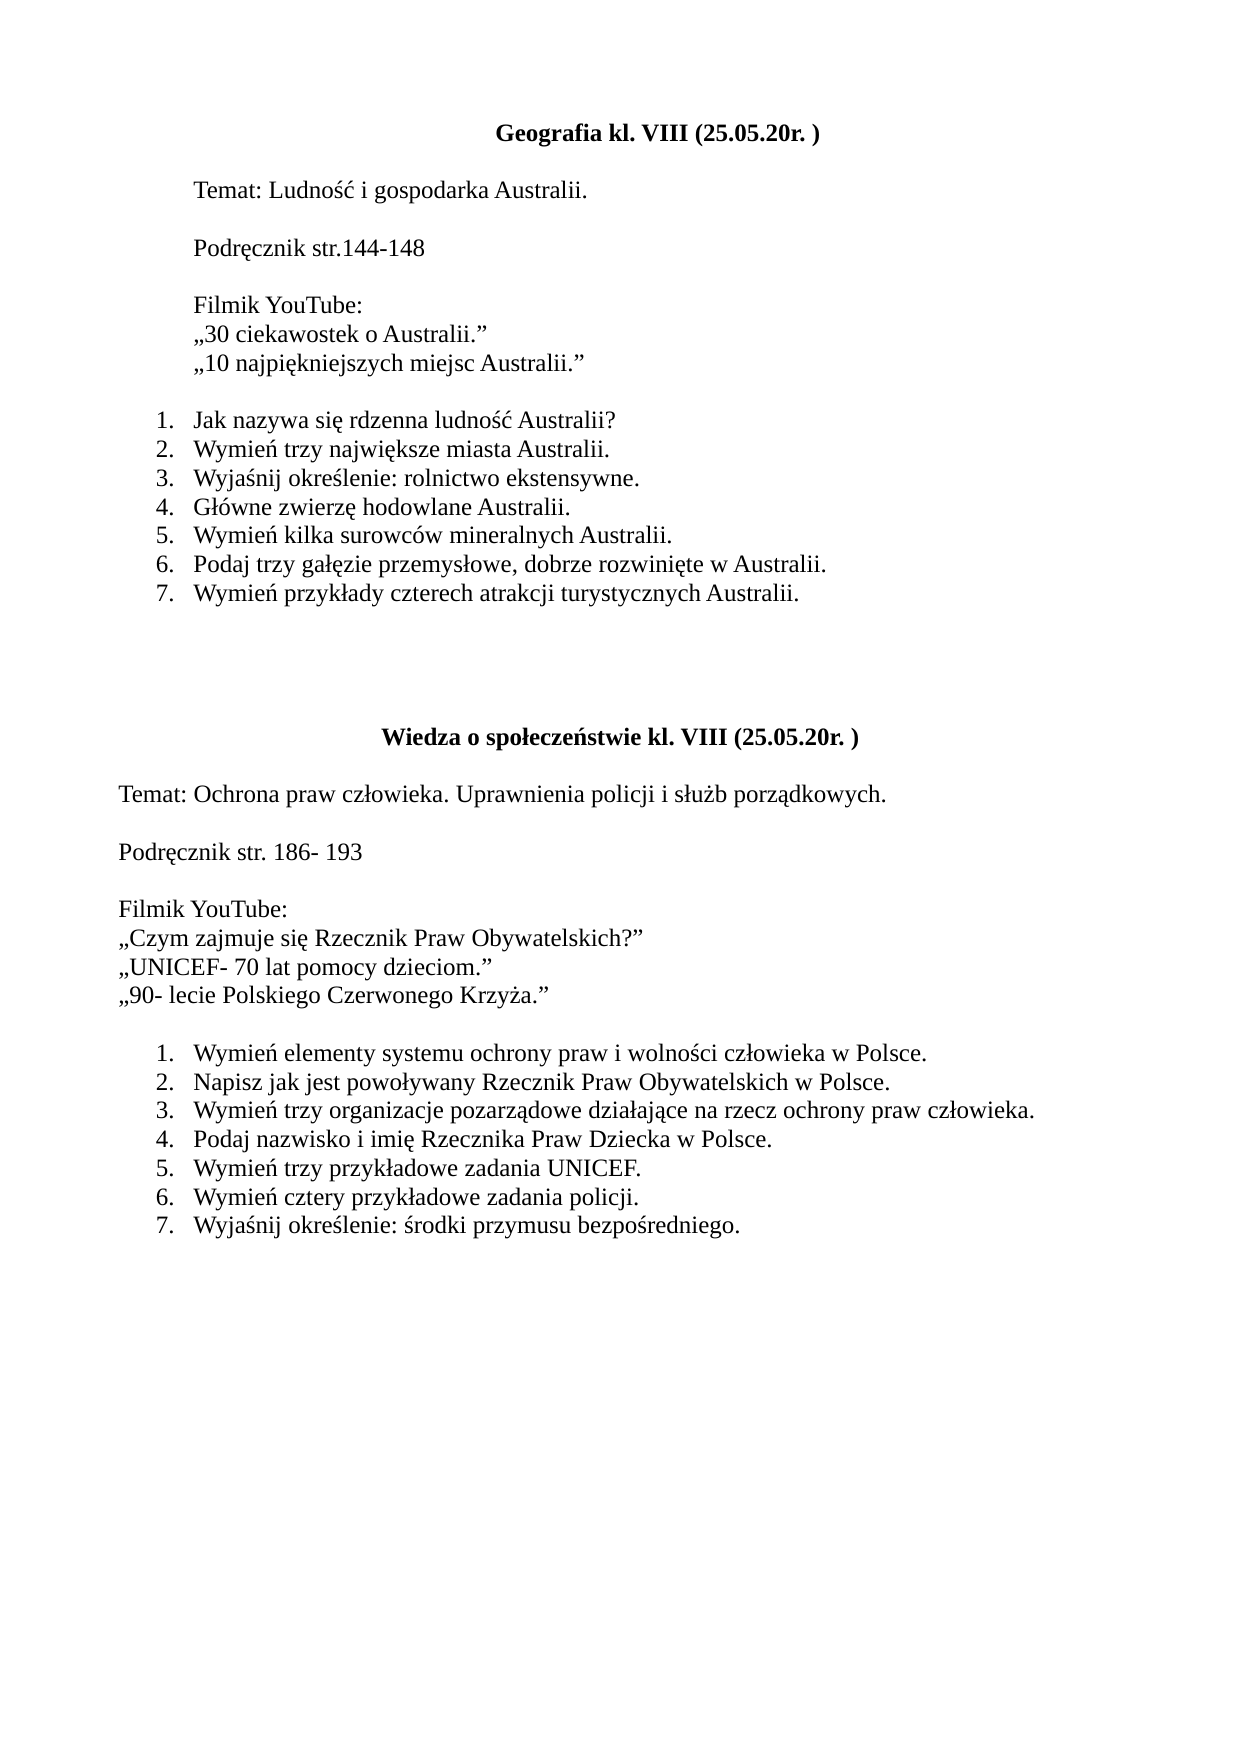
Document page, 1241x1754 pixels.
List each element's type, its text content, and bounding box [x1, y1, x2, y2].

text Temat: Ochrona praw człowieka. Uprawnienia policji i służb porządkowych. [118, 779, 1122, 808]
list Wymień przykłady czterech atrakcji turystycznych Australii. [156, 578, 1122, 607]
list „30 ciekawostek o Australii.” [156, 319, 1122, 348]
text Filmik YouTube: [118, 894, 1122, 923]
list Wymień trzy przykładowe zadania UNICEF. [156, 1153, 1122, 1182]
text Podręcznik str. 186- 193 [118, 837, 1122, 866]
list Główne zwierzę hodowlane Australii. [156, 492, 1122, 521]
list Podręcznik str.144-148 [156, 233, 1122, 262]
list Temat: Ludność i gospodarka Australii. [156, 176, 1122, 204]
text „UNICEF- 70 lat pomocy dzieciom.” [118, 952, 1122, 981]
list Wyjaśnij określenie: rolnictwo ekstensywne. [156, 463, 1122, 492]
list Geografia kl. VIII (25.05.20r. ) [156, 118, 1122, 147]
list Podaj nazwisko i imię Rzecznika Praw Dziecka w Polsce. [156, 1124, 1122, 1153]
list „10 najpiękniejszych miejsc Australii.” [156, 348, 1122, 377]
list Wymień trzy największe miasta Australii. [156, 434, 1122, 463]
text „90- lecie Polskiego Czerwonego Krzyża.” [118, 981, 1122, 1009]
list Filmik YouTube: [156, 291, 1122, 319]
list Wymień trzy organizacje pozarządowe działające na rzecz ochrony praw człowieka. [156, 1096, 1122, 1124]
list Napisz jak jest powoływany Rzecznik Praw Obywatelskich w Polsce. [156, 1067, 1122, 1096]
list Jak nazywa się rdzenna ludność Australii? [156, 406, 1122, 434]
text „Czym zajmuje się Rzecznik Praw Obywatelskich?” [118, 923, 1122, 952]
list Wyjaśnij określenie: środki przymusu bezpośredniego. [156, 1211, 1122, 1239]
list Wymień kilka surowców mineralnych Australii. [156, 521, 1122, 549]
list Wymień cztery przykładowe zadania policji. [156, 1182, 1122, 1211]
list Podaj trzy gałęzie przemysłowe, dobrze rozwinięte w Australii. [156, 549, 1122, 578]
text Wiedza o społeczeństwie kl. VIII (25.05.20r. ) [118, 722, 1122, 751]
list Wymień elementy systemu ochrony praw i wolności człowieka w Polsce. [156, 1038, 1122, 1067]
